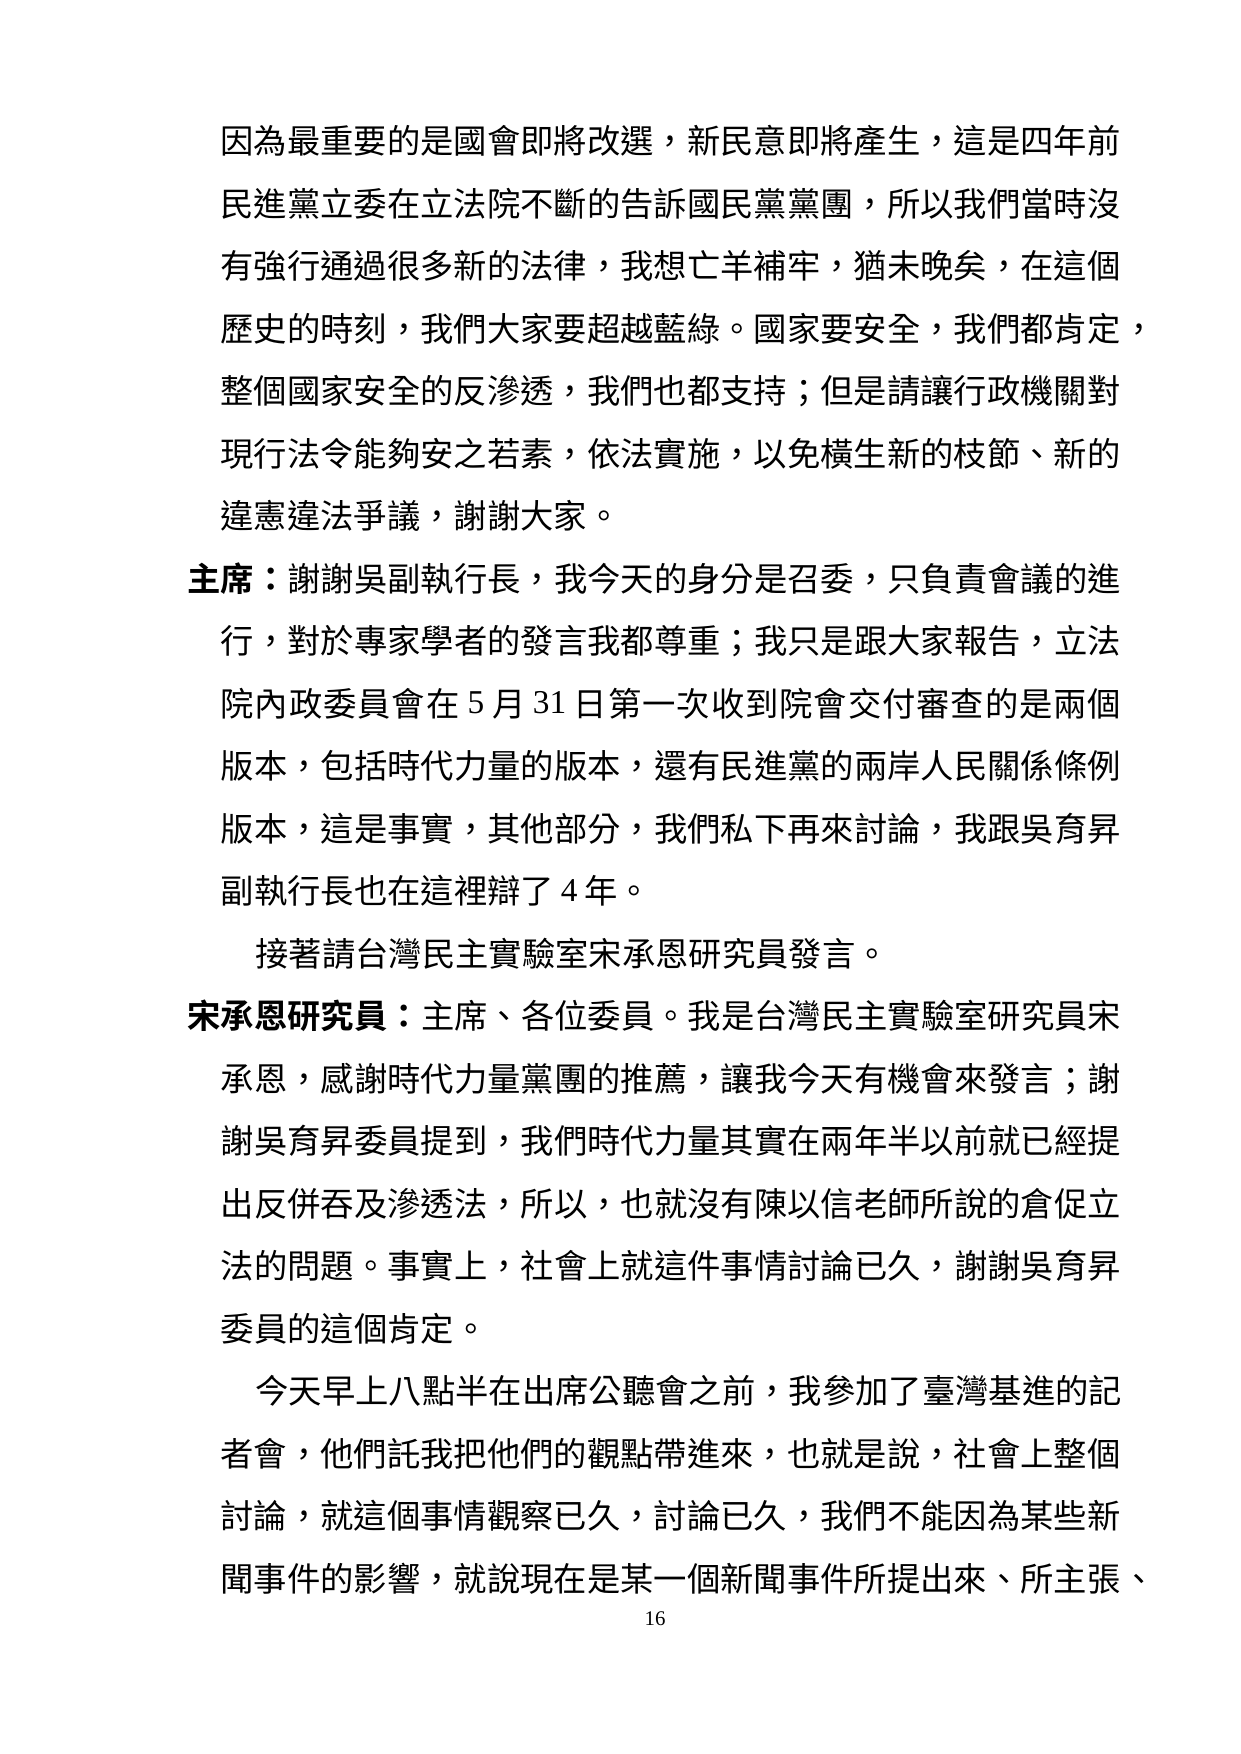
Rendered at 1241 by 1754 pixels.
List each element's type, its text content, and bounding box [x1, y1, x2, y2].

text 主席：謝謝吳副執行長，我今天的身分是召委，只負責會議的進行，對於專家學者的發言我都尊重；我只是跟大家報告，立法院內政委員會在5月31日第一次收到院會交付審查的是兩個版本，包括時代力量的版本，還有民進黨的兩岸人民關係條例版本，這是事實，其他部分，我們私下再來討論，我跟吳育昇副執行長也在這裡辯了4年。 [187, 535, 1122, 910]
text 宋承恩研究員：主席、各位委員。我是台灣民主實驗室研究員宋承恩，感謝時代力量黨團的推薦，讓我今天有機會來發言；謝謝吳育昇委員提到，我們時代力量其實在兩年半以前就已經提出反併吞及滲透法，所以，也就沒有陳以信老師所說的倉促立法的問題。事實上，社會上就這件事情討論已久，謝謝吳育昇委員的這個肯定。 [187, 972, 1122, 1347]
text 今天早上八點半在出席公聽會之前，我參加了臺灣基進的記者會，他們託我把他們的觀點帶進來，也就是說，社會上整個討論，就這個事情觀察已久，討論已久，我們不能因為某些新聞事件的影響，就說現在是某一個新聞事件所提出來、所主張、督促出來的倉促立法，我們應該看整體。如果看整體的話，我們應該看整個立法條文，對這些條文要有更進一步的認識。我等一下會花多一點時間來評論民進黨團這禮拜所提出來的反滲透法草案。 [220, 1347, 1122, 1597]
text 所以第一輪的發言我要很明白這樣講，橫眉冷對千夫指，但是強渡關山反民主，如果今天民進黨要這樣做的話，我勸民進黨政府，這對總統選舉是不利的，對立法委員選舉是不利的。因為最重要的是國會即將改選，新民意即將產生，這是四年前民進黨立委在立法院不斷的告訴國民黨黨團，所以我們當時沒有強行通過很多新的法律，我想亡羊補牢，猶未晚矣，在這個歷史的時刻，我們大家要超越藍綠。國家要安全，我們都肯定，整個國家安全的反滲透，我們也都支持；但是請讓行政機關對現行法令能夠安之若素，依法實施，以免橫生新的枝節、新的違憲違法爭議，謝謝大家。 [220, 97, 1122, 535]
text 接著請台灣民主實驗室宋承恩研究員發言。 [220, 910, 1122, 972]
